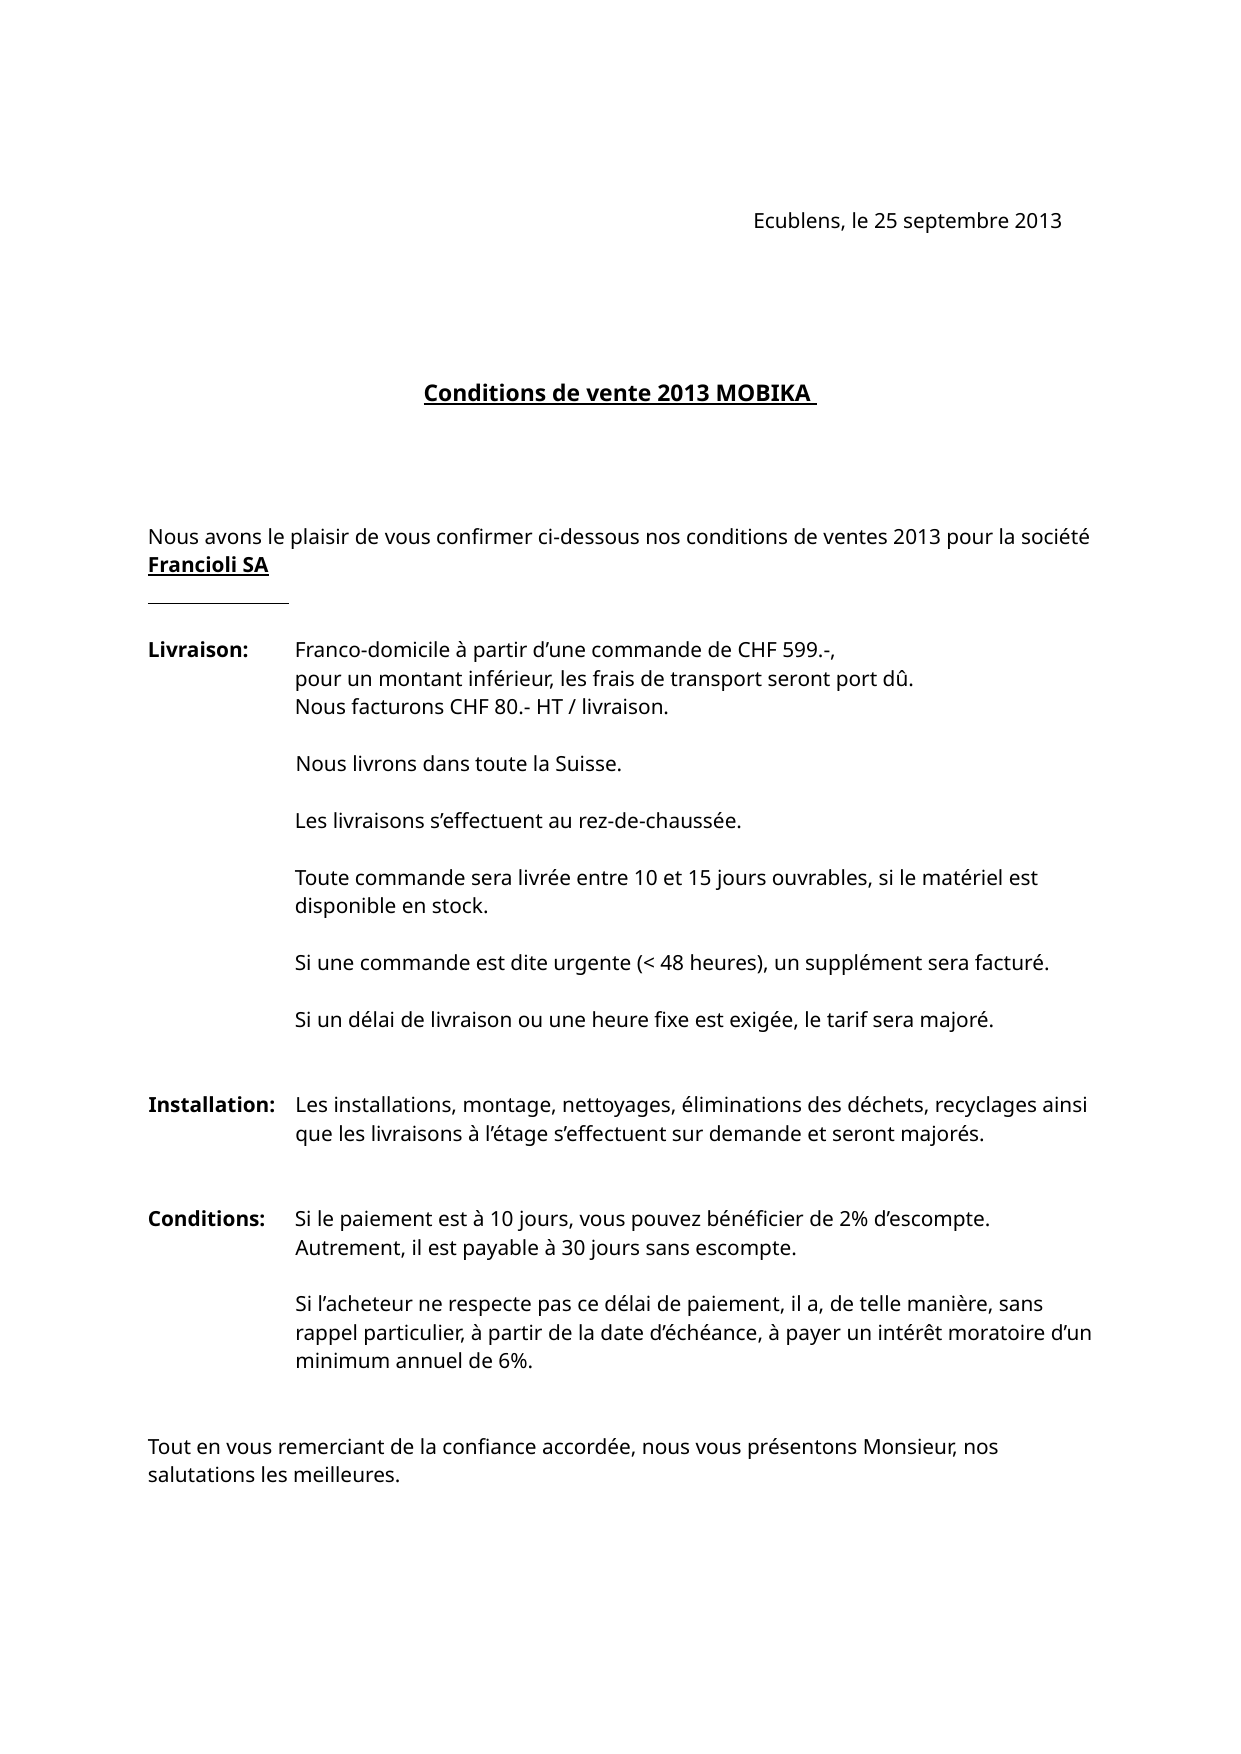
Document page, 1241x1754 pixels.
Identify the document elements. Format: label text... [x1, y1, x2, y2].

text Si l’acheteur ne respecte pas ce délai de paiement, il a, de telle manière, sans rappel particulier, à partir de la date d’échéance, à payer un intérêt moratoire d’un minimum annuel de 6%. [295, 1289, 1093, 1375]
text Livraison: Franco-domicile à partir d’une commande de CHF 599.-, pour un montant inférieur, les frais de transport seront port dû. [148, 636, 1093, 692]
text Toute commande sera livrée entre 10 et 15 jours ouvrables, si le matériel est disponible en stock. [294, 863, 1093, 920]
text Nous facturons CHF 80.- HT / livraison. [148, 692, 1093, 721]
text Nous livrons dans toute la Suisse. [221, 749, 1093, 778]
text Autrement, il est payable à 30 jours sans escompte. [221, 1233, 1093, 1261]
text Tout en vous remerciant de la confiance accordée, nous vous présentons Monsieur, nos salutations les meilleures. [148, 1432, 1093, 1489]
text Les livraisons s’effectuent au rez-de-chaussée. [221, 806, 1093, 834]
text Conditions: Si le paiement est à 10 jours, vous pouvez bénéficier de 2% d’escompte. [148, 1204, 1093, 1233]
text Conditions de vente 2013 MOBIKA [148, 377, 1093, 408]
text Nous avons le plaisir de vous confirmer ci-dessous nos conditions de ventes 2013 pour la société Francioli SA [148, 522, 1093, 579]
text Si un délai de livraison ou une heure fixe est exigée, le tarif sera majoré. [221, 1005, 1093, 1034]
text Installation: Les installations, montage, nettoyages, éliminations des déchets, recyclages ainsi que les livraisons à l’étage s’effectuent sur demande et seront majorés. [148, 1091, 1093, 1147]
text Si une commande est dite urgente (< 48 heures), un supplément sera facturé. [294, 948, 1093, 977]
text Ecublens, le 25 septembre 2013 [148, 205, 1093, 234]
